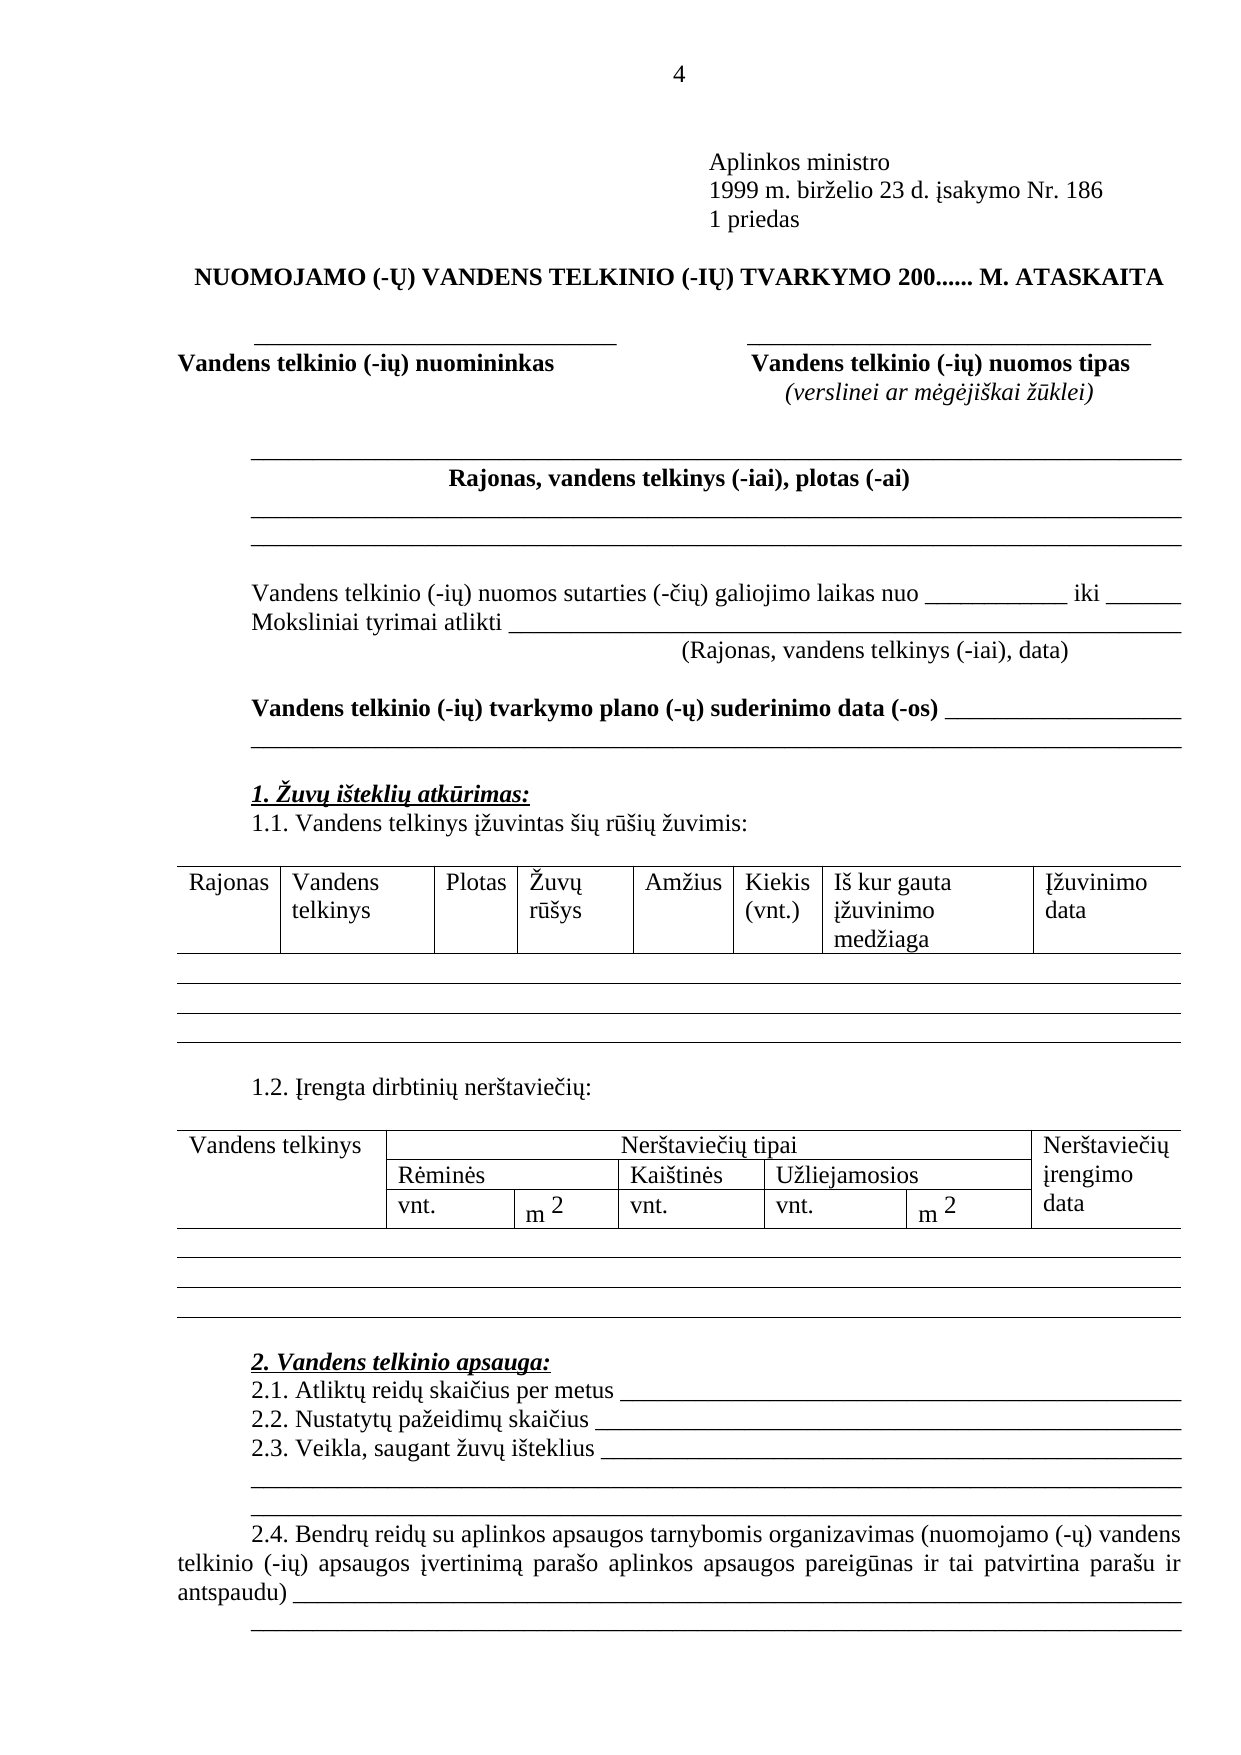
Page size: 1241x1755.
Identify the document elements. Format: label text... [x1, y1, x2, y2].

table_cell [177, 984, 280, 1012]
table_cell [619, 1258, 764, 1287]
table_cell [907, 1288, 1032, 1317]
table_cell m 2 [907, 1190, 1031, 1227]
table_cell [907, 1258, 1032, 1287]
table_cell [177, 1258, 386, 1287]
table_cell [734, 954, 822, 983]
table_cell [619, 1288, 764, 1317]
table_cell [633, 954, 734, 983]
table_header Amžius [634, 867, 733, 953]
table_cell [734, 984, 822, 1012]
text NUOMOJAMO (-Ų) VANDENS TELKINIO (-IŲ) TVARKYMO 200...... M. ATASKAITA [177, 262, 1181, 291]
table_cell [177, 1014, 280, 1042]
table_cell [1032, 1288, 1181, 1317]
text 2.3. Veikla, saugant žuvų išteklius [177, 1433, 1181, 1462]
text (verslinei ar mėgėjiškai žūklei) [177, 377, 1181, 406]
table_cell [177, 1229, 386, 1257]
table_cell [280, 954, 434, 983]
table_cell [280, 1014, 434, 1042]
table_header Įžuvinimo data [1034, 867, 1181, 953]
table_cell [518, 954, 633, 983]
table_cell [764, 1288, 907, 1317]
table_cell [633, 1014, 734, 1042]
text 1. Žuvų išteklių atkūrimas: [177, 779, 1181, 808]
table_cell [1032, 1229, 1181, 1257]
table_header Kiekis (vnt.) [734, 867, 822, 953]
table_cell [764, 1258, 907, 1287]
table_cell Kaištinės [619, 1160, 764, 1189]
table_cell [822, 1014, 1033, 1042]
table_cell [1034, 954, 1181, 983]
table_cell [1034, 984, 1181, 1012]
text 2.2. Nustatytų pažeidimų skaičius [177, 1404, 1181, 1433]
table_header Nerštaviečių tipai [387, 1131, 1031, 1159]
table_cell Užliejamosios [765, 1160, 1031, 1189]
table_cell [633, 984, 734, 1012]
text 2. Vandens telkinio apsauga: [177, 1347, 1181, 1375]
table_header Žuvų rūšys [518, 867, 633, 953]
table_cell [518, 984, 633, 1012]
table_header Rajonas [177, 867, 280, 953]
table_cell [822, 984, 1033, 1012]
table_cell [280, 984, 434, 1012]
text 2.1. Atliktų reidų skaičius per metus [177, 1375, 1181, 1404]
table_cell vnt. [765, 1190, 906, 1227]
text 1.2. Įrengta dirbtinių nerštaviečių: [177, 1072, 1181, 1101]
table_cell [514, 1258, 618, 1287]
text (Rajonas, vandens telkinys (-iai), data) [177, 636, 1181, 664]
table_cell [1032, 1258, 1181, 1287]
text Vandens telkinio (-ių) nuomos sutarties (-čių) galiojimo laikas nuo iki ______ [177, 578, 1181, 607]
table_cell [177, 954, 280, 983]
table_cell [386, 1288, 514, 1317]
table_cell [514, 1288, 618, 1317]
text Aplinkos ministro [177, 147, 1181, 176]
table_cell [734, 1014, 822, 1042]
table_header Vandens telkinys [281, 867, 434, 953]
table_cell [177, 1288, 386, 1317]
table_cell vnt. [387, 1190, 514, 1227]
table_cell [822, 954, 1033, 983]
text Vandens telkinio (-ių) tvarkymo plano (-ų) suderinimo data (-os) [177, 693, 1181, 722]
text Moksliniai tyrimai atlikti [177, 607, 1181, 636]
table_cell [434, 984, 518, 1012]
table_cell [386, 1258, 514, 1287]
table_cell [386, 1229, 514, 1257]
text 1 priedas [177, 204, 1181, 233]
table_header Plotas [435, 867, 517, 953]
table_cell [907, 1229, 1032, 1257]
table_cell [764, 1229, 907, 1257]
table_cell [619, 1229, 764, 1257]
table_header Nerštaviečių įrengimo data [1032, 1131, 1181, 1227]
text 2.4. Bendrų reidų su aplinkos apsaugos tarnybomis organizavimas (nuomojamo (-ų) vandens telkinio (-ių) apsaugos įvertinimą parašo aplinkos apsaugos pareigūnas ir tai patvirtina parašu ir antspaudu) [177, 1519, 1181, 1605]
table_cell [434, 1014, 518, 1042]
table_cell [434, 954, 518, 983]
table_cell [514, 1229, 618, 1257]
text Rajonas, vandens telkinys (-iai), plotas (-ai) [177, 463, 1181, 492]
table_cell vnt. [619, 1190, 764, 1227]
text 1999 m. birželio 23 d. įsakymo Nr. 186 [177, 176, 1181, 204]
table_header Vandens telkinys [177, 1131, 386, 1227]
table_cell [518, 1014, 633, 1042]
table_header Iš kur gauta įžuvinimo medžiaga [823, 867, 1033, 953]
table_cell [1034, 1014, 1181, 1042]
text 1.1. Vandens telkinys įžuvintas šių rūšių žuvimis: [177, 808, 1181, 837]
table_cell Rėminės [387, 1160, 618, 1189]
text Vandens telkinio (-ių) nuomininkas Vandens telkinio (-ių) nuomos tipas [177, 348, 1181, 377]
table_cell m 2 [515, 1190, 618, 1227]
